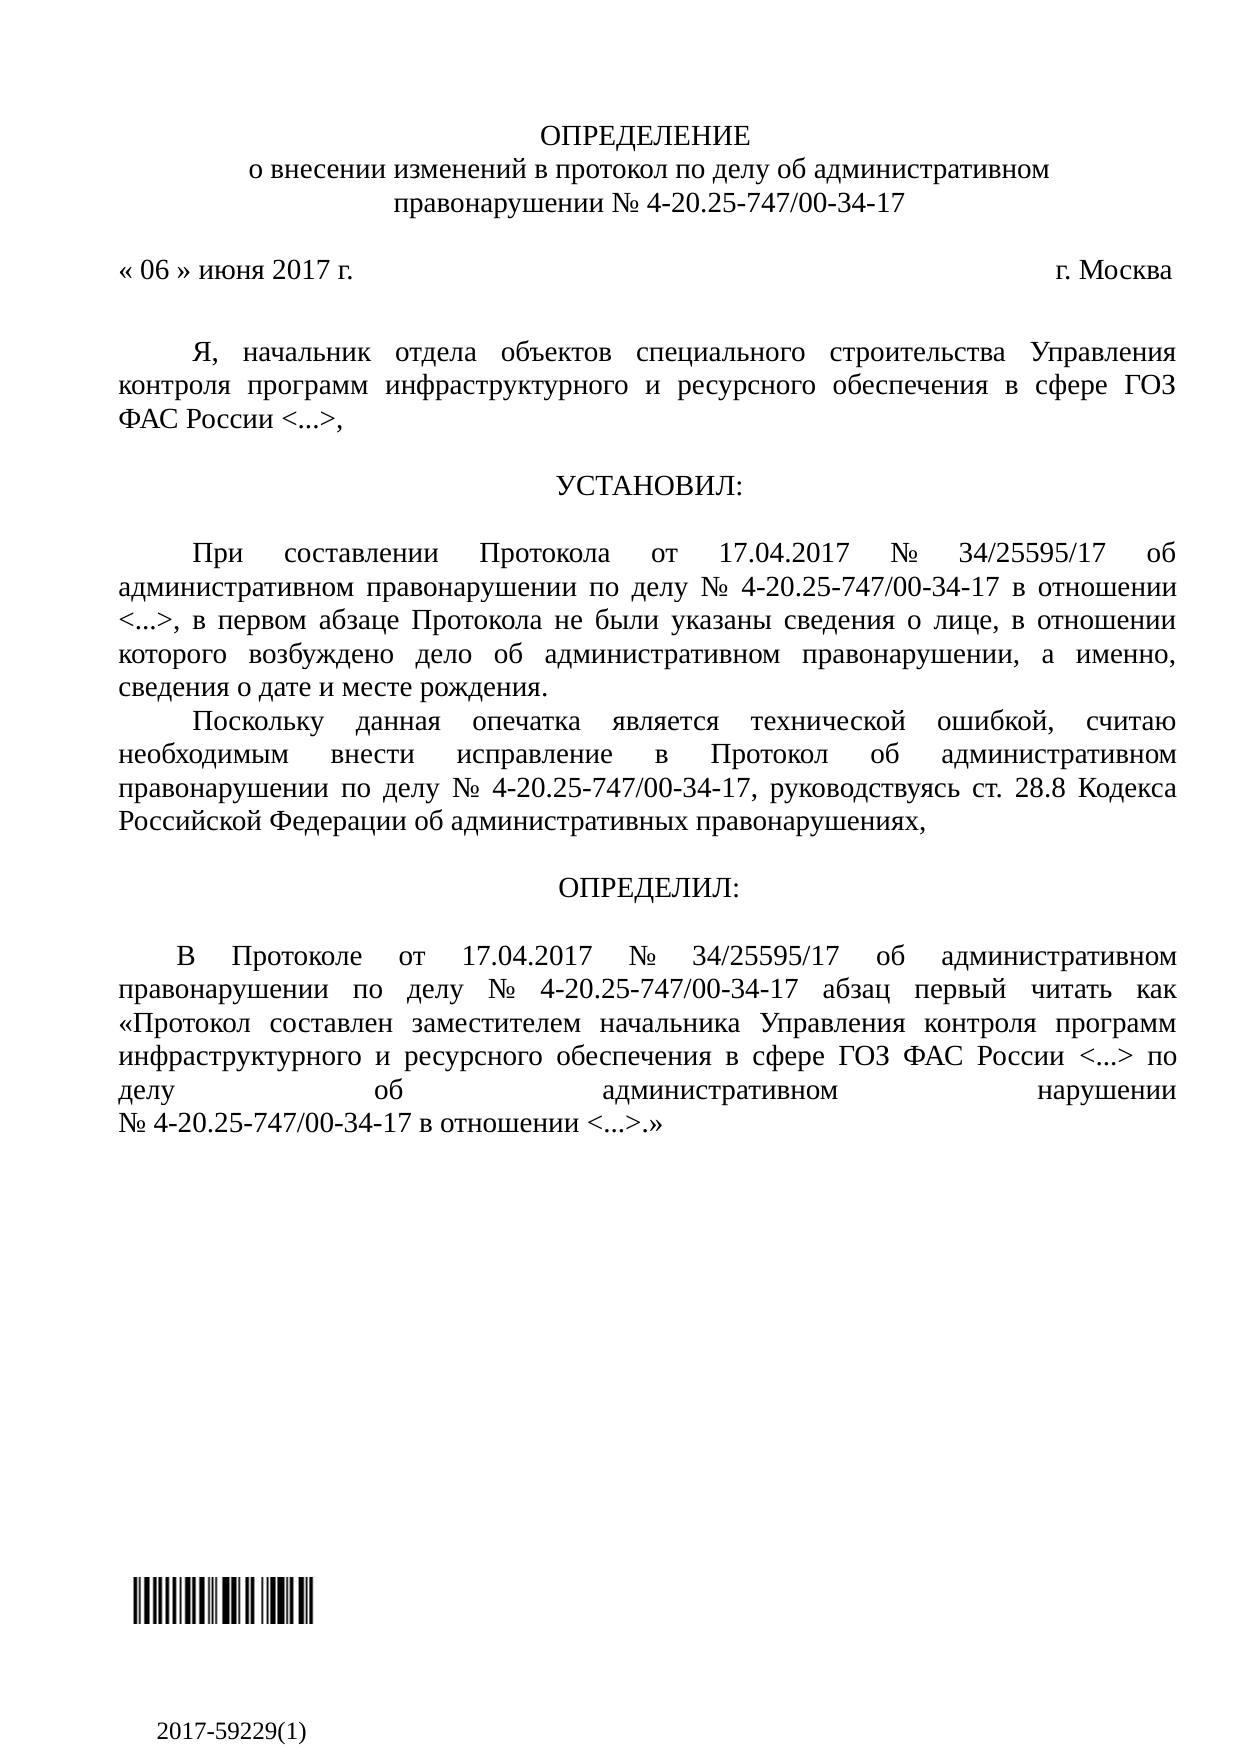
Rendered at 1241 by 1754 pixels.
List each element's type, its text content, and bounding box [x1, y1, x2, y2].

text ОПРЕДЕЛИЛ: [118, 871, 1177, 904]
text правонарушении № 4-20.25-747/00-34-17 [118, 185, 1177, 219]
text Поскольку данная опечатка является технической ошибкой, считаю необходимым внести исправление в Протокол об административном правонарушении по делу № 4-20.25-747/00-34-17, руководствуясь ст. 28.8 Кодекса Российской Федерации об административных правонарушениях, [118, 703, 1177, 837]
text ОПРЕДЕЛЕНИЕ [118, 118, 1177, 152]
text « 06 » июня 2017 г. г. Москва [118, 252, 1177, 286]
picture [118, 1577, 331, 1624]
text Я, начальник отдела объектов специального строительства Управления контроля программ инфраструктурного и ресурсного обеспечения в сфере ГОЗ ФАС России <...>, [118, 334, 1177, 434]
text В Протоколе от 17.04.2017 № 34/25595/17 об административном правонарушении по делу № 4-20.25-747/00-34-17 абзац первый читать как «Протокол составлен заместителем начальника Управления контроля программ инфраструктурного и ресурсного обеспечения в сфере ГОЗ ФАС России <...> по делу об административном нарушении № 4-20.25-747/00-34-17 в отношении <...>.» [118, 938, 1177, 1139]
text УСТАНОВИЛ: [118, 468, 1177, 502]
text При составлении Протокола от 17.04.2017 № 34/25595/17 об административном правонарушении по делу № 4-20.25-747/00-34-17 в отношении <...>, в первом абзаце Протокола не были указаны сведения о лице, в отношении которого возбуждено дело об административном правонарушении, а именно, сведения о дате и месте рождения. [118, 535, 1177, 703]
text о внесении изменений в протокол по делу об административном [118, 152, 1177, 185]
